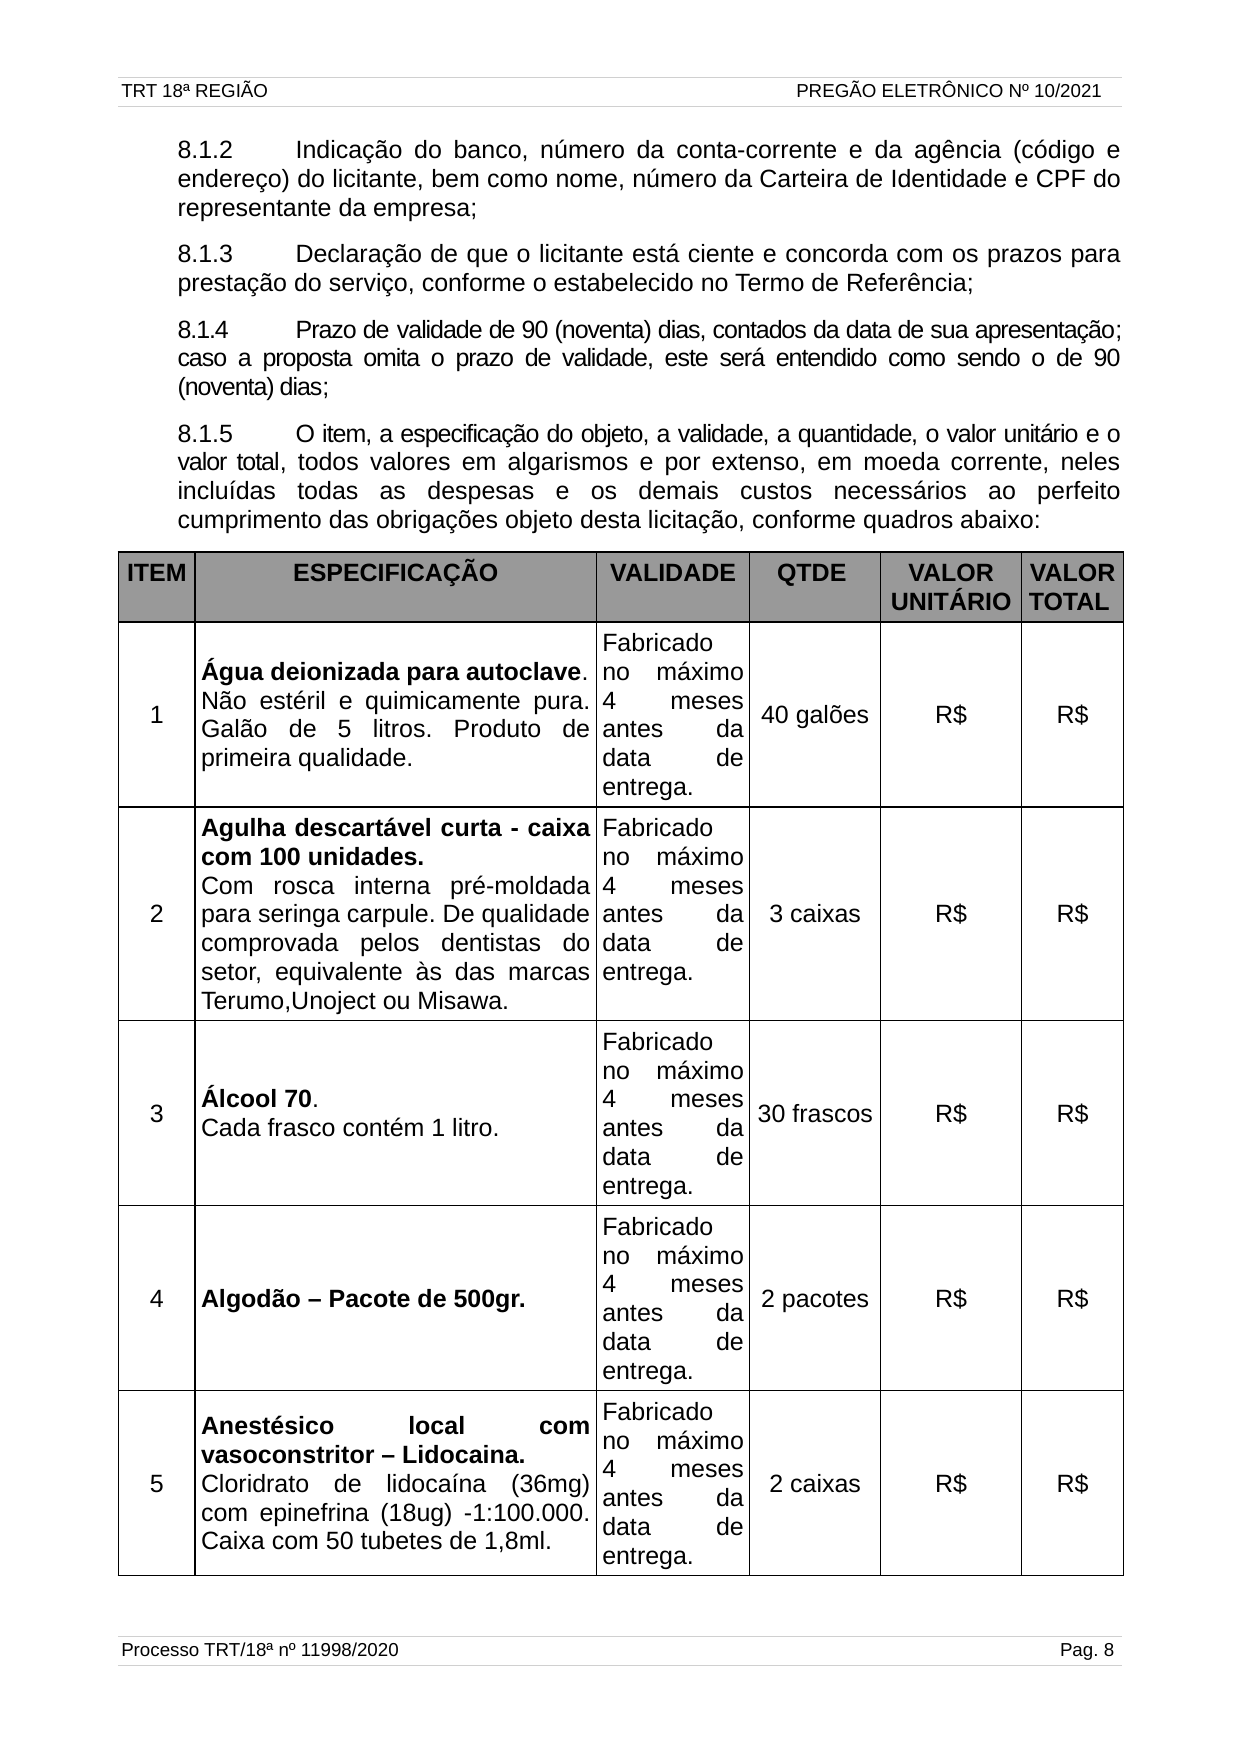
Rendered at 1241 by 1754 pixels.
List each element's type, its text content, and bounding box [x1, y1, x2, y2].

table_cell 3 [119, 1021, 194, 1205]
table_cell R$ [881, 623, 1021, 806]
table_cell R$ [881, 1206, 1021, 1390]
table_cell Água deionizada para autoclave. Não estéril e quimicamente pura. Galão de 5 litros. Produto de primeira qualidade. [196, 623, 596, 806]
table_header ESPECIFICAÇÃO [196, 553, 596, 621]
table_cell 1 [119, 623, 194, 806]
table_cell Fabricado no máximo 4 meses antes da data de entrega. [597, 623, 749, 806]
table_cell R$ [1022, 1206, 1123, 1390]
list 8.1.4 Prazo de validade de 90 (noventa) dias, contados da data de sua apresentação; caso a proposta omita o prazo de validade, este será entendido como sendo o de 90 (noventa) dias; [177, 315, 1122, 401]
table_cell Agulha descartável curta - caixa com 100 unidades. Com rosca interna pré-moldada para seringa carpule. De qualidade comprovada pelos dentistas do setor, equivalente às das marcas Terumo,Unoject ou Misawa. [196, 808, 596, 1020]
list 8.1.3 Declaração de que o licitante está ciente e concorda com os prazos para prestação do serviço, conforme o estabelecido no Termo de Referência; [177, 239, 1122, 297]
table_cell R$ [881, 1021, 1021, 1205]
table_cell Fabricado no máximo 4 meses antes da data de entrega. [597, 1391, 749, 1575]
table_cell Álcool 70. Cada frasco contém 1 litro. [196, 1021, 596, 1205]
table_cell Fabricado no máximo 4 meses antes da data de entrega. [597, 808, 749, 1020]
table_cell 2 pacotes [750, 1206, 880, 1390]
table_cell 2 caixas [750, 1391, 880, 1575]
table_cell 30 frascos [750, 1021, 880, 1205]
table_cell 2 [119, 808, 194, 1020]
text 8.1.2 Indicação do banco, número da conta-corrente e da agência (código e endereço) do licitante, bem como nome, número da Carteira de Identidade e CPF do representante da empresa; [177, 136, 1122, 222]
table_header VALIDADE [597, 553, 749, 621]
table_cell R$ [881, 808, 1021, 1020]
table_cell 4 [119, 1206, 194, 1390]
table_cell Fabricado no máximo 4 meses antes da data de entrega. [597, 1206, 749, 1390]
table_header VALOR TOTAL [1022, 553, 1123, 621]
table_cell 5 [119, 1391, 194, 1575]
table_cell 3 caixas [750, 808, 880, 1020]
table_cell R$ [1022, 623, 1123, 806]
table_cell R$ [1022, 1391, 1123, 1575]
table_cell R$ [1022, 1021, 1123, 1205]
table_cell Fabricado no máximo 4 meses antes da data de entrega. [597, 1021, 749, 1205]
table_header VALOR UNITÁRIO [881, 553, 1021, 621]
table_header ITEM [119, 553, 194, 621]
table_header QTDE [750, 553, 880, 621]
text 8.1.5 O item, a especificação do objeto, a validade, a quantidade, o valor unitário e o valor total, todos valores em algarismos e por extenso, em moeda corrente, neles incluídas todas as despesas e os demais custos necessários ao perfeito cumprimento das obrigações objeto desta licitação, conforme quadros abaixo: [177, 419, 1122, 534]
table_cell Algodão – Pacote de 500gr. [196, 1206, 596, 1390]
table_cell 40 galões [750, 623, 880, 806]
table_cell R$ [881, 1391, 1021, 1575]
table_cell Anestésico local com vasoconstritor – Lidocaina. Cloridrato de lidocaína (36mg) com epinefrina (18ug) -1:100.000. Caixa com 50 tubetes de 1,8ml. [196, 1391, 596, 1575]
table_cell R$ [1022, 808, 1123, 1020]
